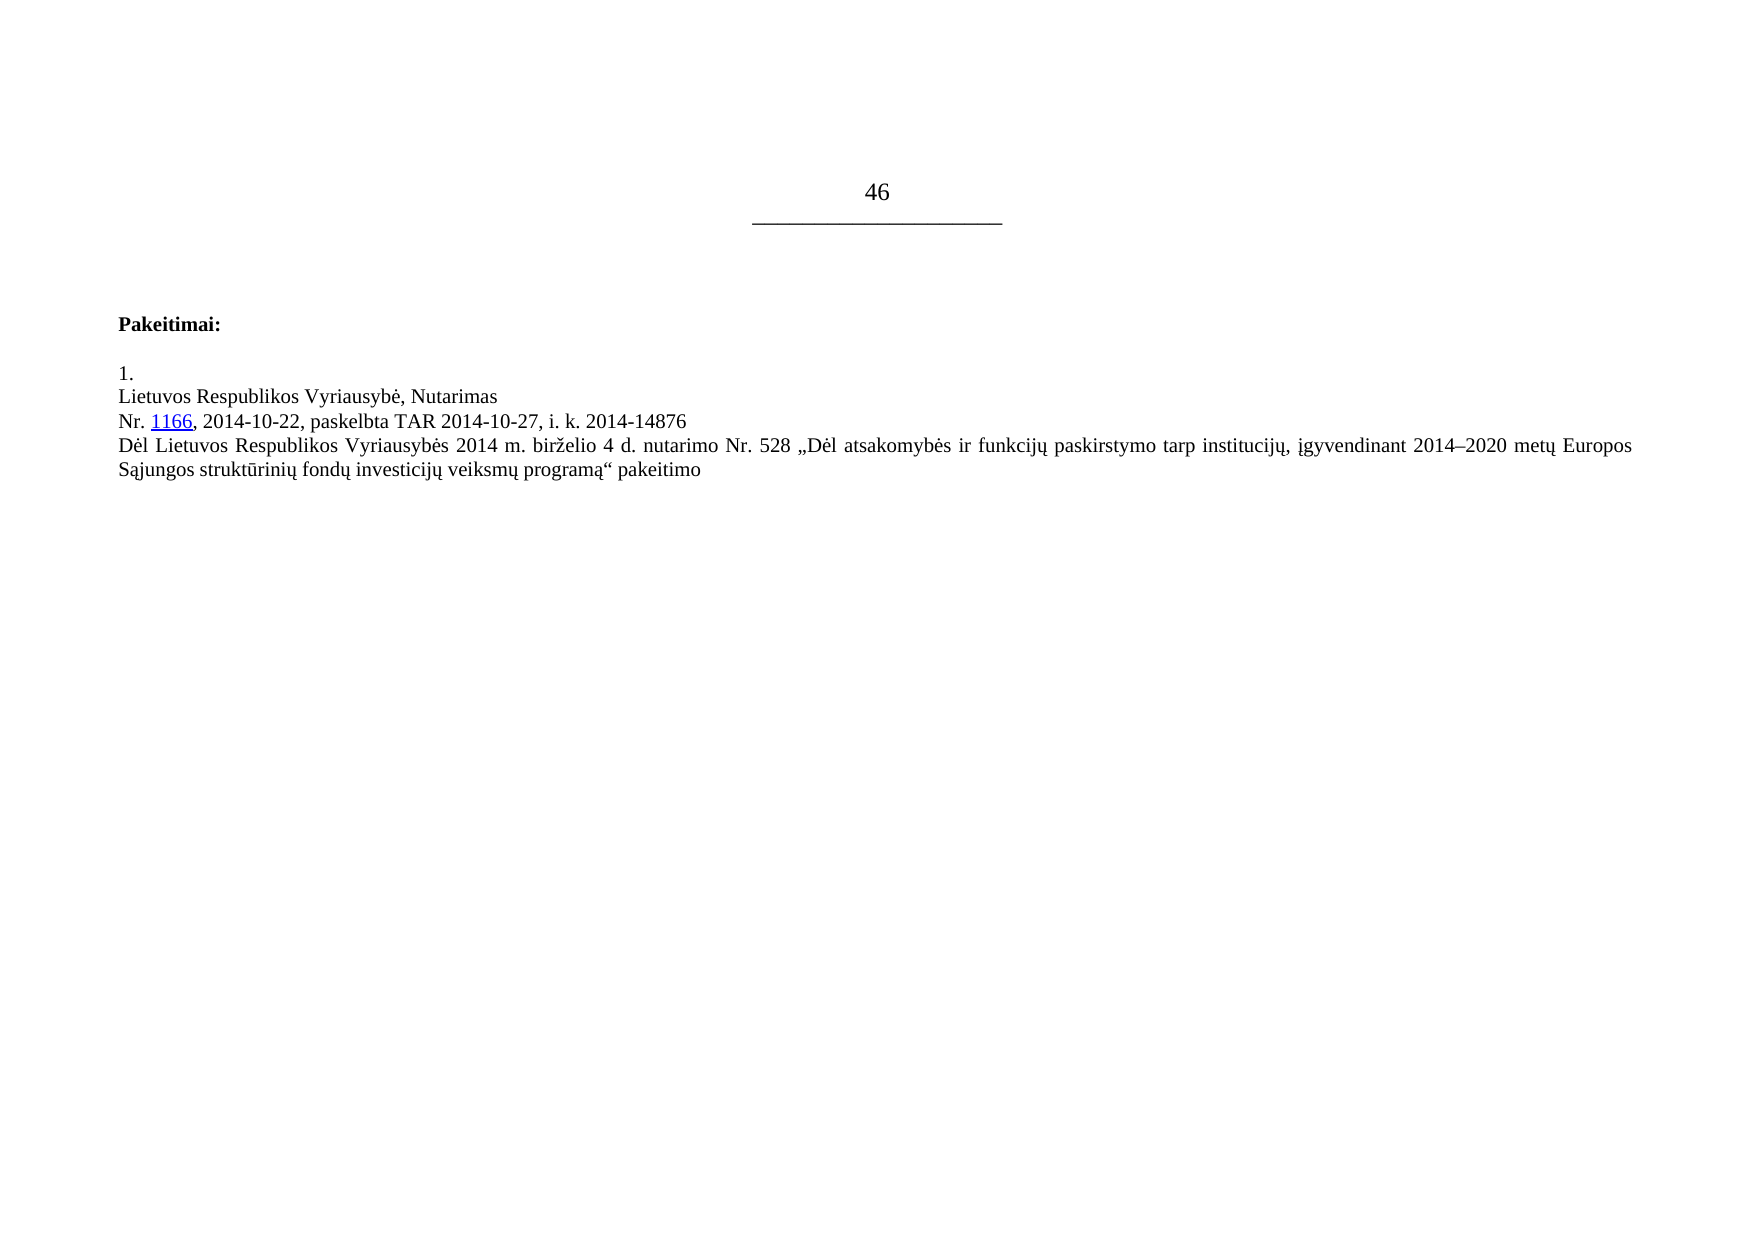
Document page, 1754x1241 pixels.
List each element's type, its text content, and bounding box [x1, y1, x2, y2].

text Nr. 1166, 2014-10-22, paskelbta TAR 2014-10-27, i. k. 2014-14876 [118, 408, 1636, 433]
text Dėl Lietuvos Respublikos Vyriausybės 2014 m. birželio 4 d. nutarimo Nr. 528 „Dėl atsakomybės ir funkcijų paskirstymo tarp institucijų, įgyvendinant 2014–2020 metų Europos Sąjungos struktūrinių fondų investicijų veiksmų programą“ pakeitimo [118, 433, 1636, 481]
text 1. [118, 360, 1636, 384]
text Pakeitimai: [118, 312, 1636, 336]
text Lietuvos Respublikos Vyriausybė, Nutarimas [118, 384, 1636, 408]
text –––––––––––––––––––– [118, 207, 1636, 235]
